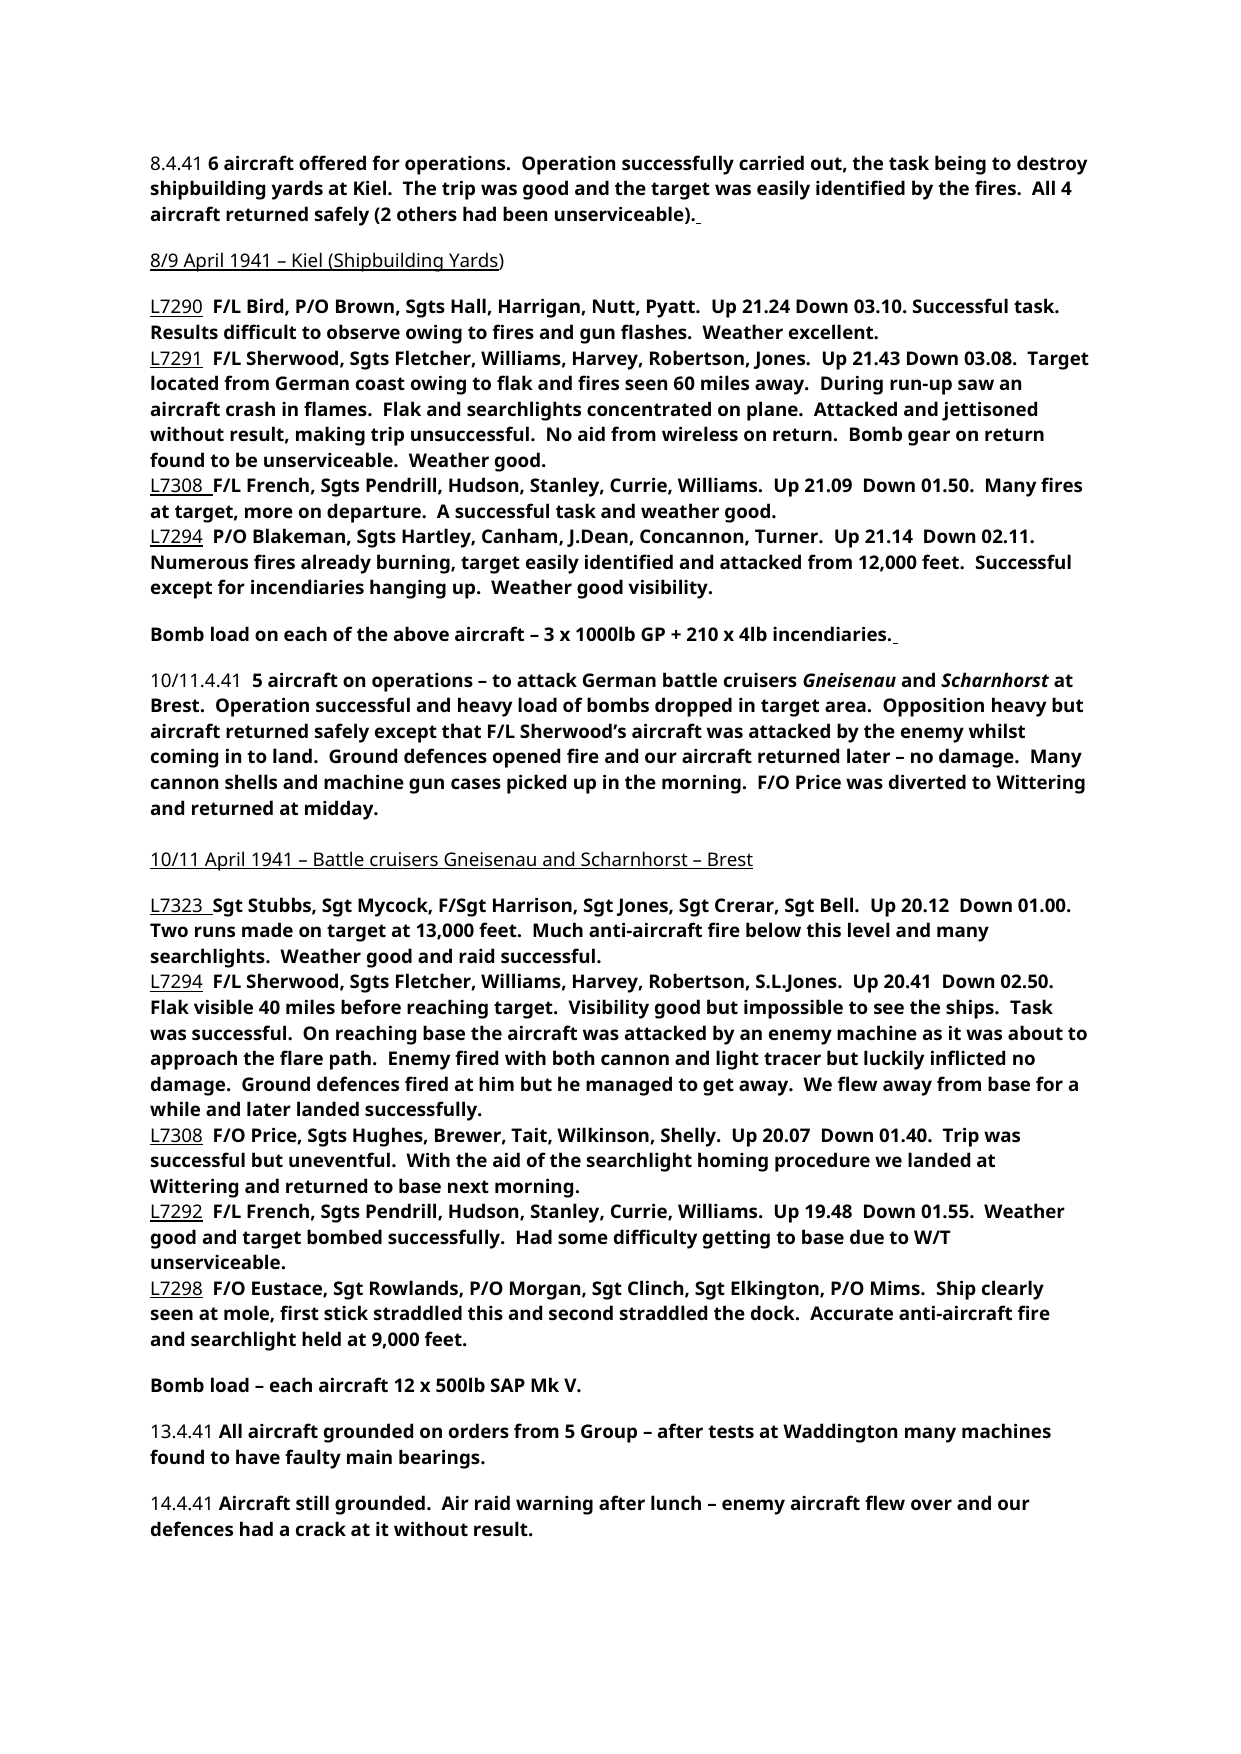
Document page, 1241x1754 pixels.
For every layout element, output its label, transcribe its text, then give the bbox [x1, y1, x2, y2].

text L7323 Sgt Stubbs, Sgt Mycock, F/Sgt Harrison, Sgt Jones, Sgt Crerar, Sgt Bell. Up 20.12 Down 01.00. Two runs made on target at 13,000 feet. Much anti-aircraft fire below this level and many searchlights. Weather good and raid successful. L7294 F/L Sherwood, Sgts Fletcher, Williams, Harvey, Robertson, S.L.Jones. Up 20.41 Down 02.50. Flak visible 40 miles before reaching target. Visibility good but impossible to see the ships. Task was successful. On reaching base the aircraft was attacked by an enemy machine as it was about to approach the flare path. Enemy fired with both cannon and light tracer but luckily inflicted no damage. Ground defences fired at him but he managed to get away. We flew away from base for a while and later landed successfully. L7308 F/O Price, Sgts Hughes, Brewer, Tait, Wilkinson, Shelly. Up 20.07 Down 01.40. Trip was successful but uneventful. With the aid of the searchlight homing procedure we landed at Wittering and returned to base next morning. L7292 F/L French, Sgts Pendrill, Hudson, Stanley, Currie, Williams. Up 19.48 Down 01.55. Weather good and target bombed successfully. Had some difficulty getting to base due to W/T unserviceable. L7298 F/O Eustace, Sgt Rowlands, P/O Morgan, Sgt Clinch, Sgt Elkington, P/O Mims. Ship clearly seen at mole, first stick straddled this and second straddled the dock. Accurate anti-aircraft fire and searchlight held at 9,000 feet. [150, 892, 1090, 1352]
text 10/11.4.41 5 aircraft on operations – to attack German battle cruisers Gneisenau and Scharnhorst at Brest. Operation successful and heavy load of bombs dropped in target area. Opposition heavy but aircraft returned safely except that F/L Sherwood’s aircraft was attacked by the enemy whilst coming in to land. Ground defences opened fire and our aircraft returned later – no damage. Many cannon shells and machine gun cases picked up in the morning. F/O Price was diverted to Wittering and returned at midday. 10/11 April 1941 – Battle cruisers Gneisenau and Scharnhorst – Brest [150, 667, 1090, 871]
text Bomb load – each aircraft 12 x 500lb SAP Mk V. [150, 1372, 1090, 1398]
text 13.4.41 All aircraft grounded on orders from 5 Group – after tests at Waddington many machines found to have faulty main bearings. [150, 1419, 1090, 1470]
text 14.4.41 Aircraft still grounded. Air raid warning after lunch – enemy aircraft flew over and our defences had a crack at it without result. [150, 1491, 1090, 1542]
text 8/9 April 1941 – Kiel (Shipbuilding Yards) [150, 247, 1090, 273]
text 8.4.41 6 aircraft offered for operations. Operation successfully carried out, the task being to destroy shipbuilding yards at Kiel. The trip was good and the target was easily identified by the fires. All 4 aircraft returned safely (2 others had been unserviceable). [150, 150, 1090, 227]
text L7290 F/L Bird, P/O Brown, Sgts Hall, Harrigan, Nutt, Pyatt. Up 21.24 Down 03.10. Successful task. Results difficult to observe owing to fires and gun flashes. Weather excellent. L7291 F/L Sherwood, Sgts Fletcher, Williams, Harvey, Robertson, Jones. Up 21.43 Down 03.08. Target located from German coast owing to flak and fires seen 60 miles away. During run-up saw an aircraft crash in flames. Flak and searchlights concentrated on plane. Attacked and jettisoned without result, making trip unsuccessful. No aid from wireless on return. Bomb gear on return found to be unserviceable. Weather good. L7308 F/L French, Sgts Pendrill, Hudson, Stanley, Currie, Williams. Up 21.09 Down 01.50. Many fires at target, more on departure. A successful task and weather good. L7294 P/O Blakeman, Sgts Hartley, Canham, J.Dean, Concannon, Turner. Up 21.14 Down 02.11. Numerous fires already burning, target easily identified and attacked from 12,000 feet. Successful except for incendiaries hanging up. Weather good visibility. [150, 294, 1090, 600]
text Bomb load on each of the above aircraft – 3 x 1000lb GP + 210 x 4lb incendiaries. [150, 621, 1090, 646]
